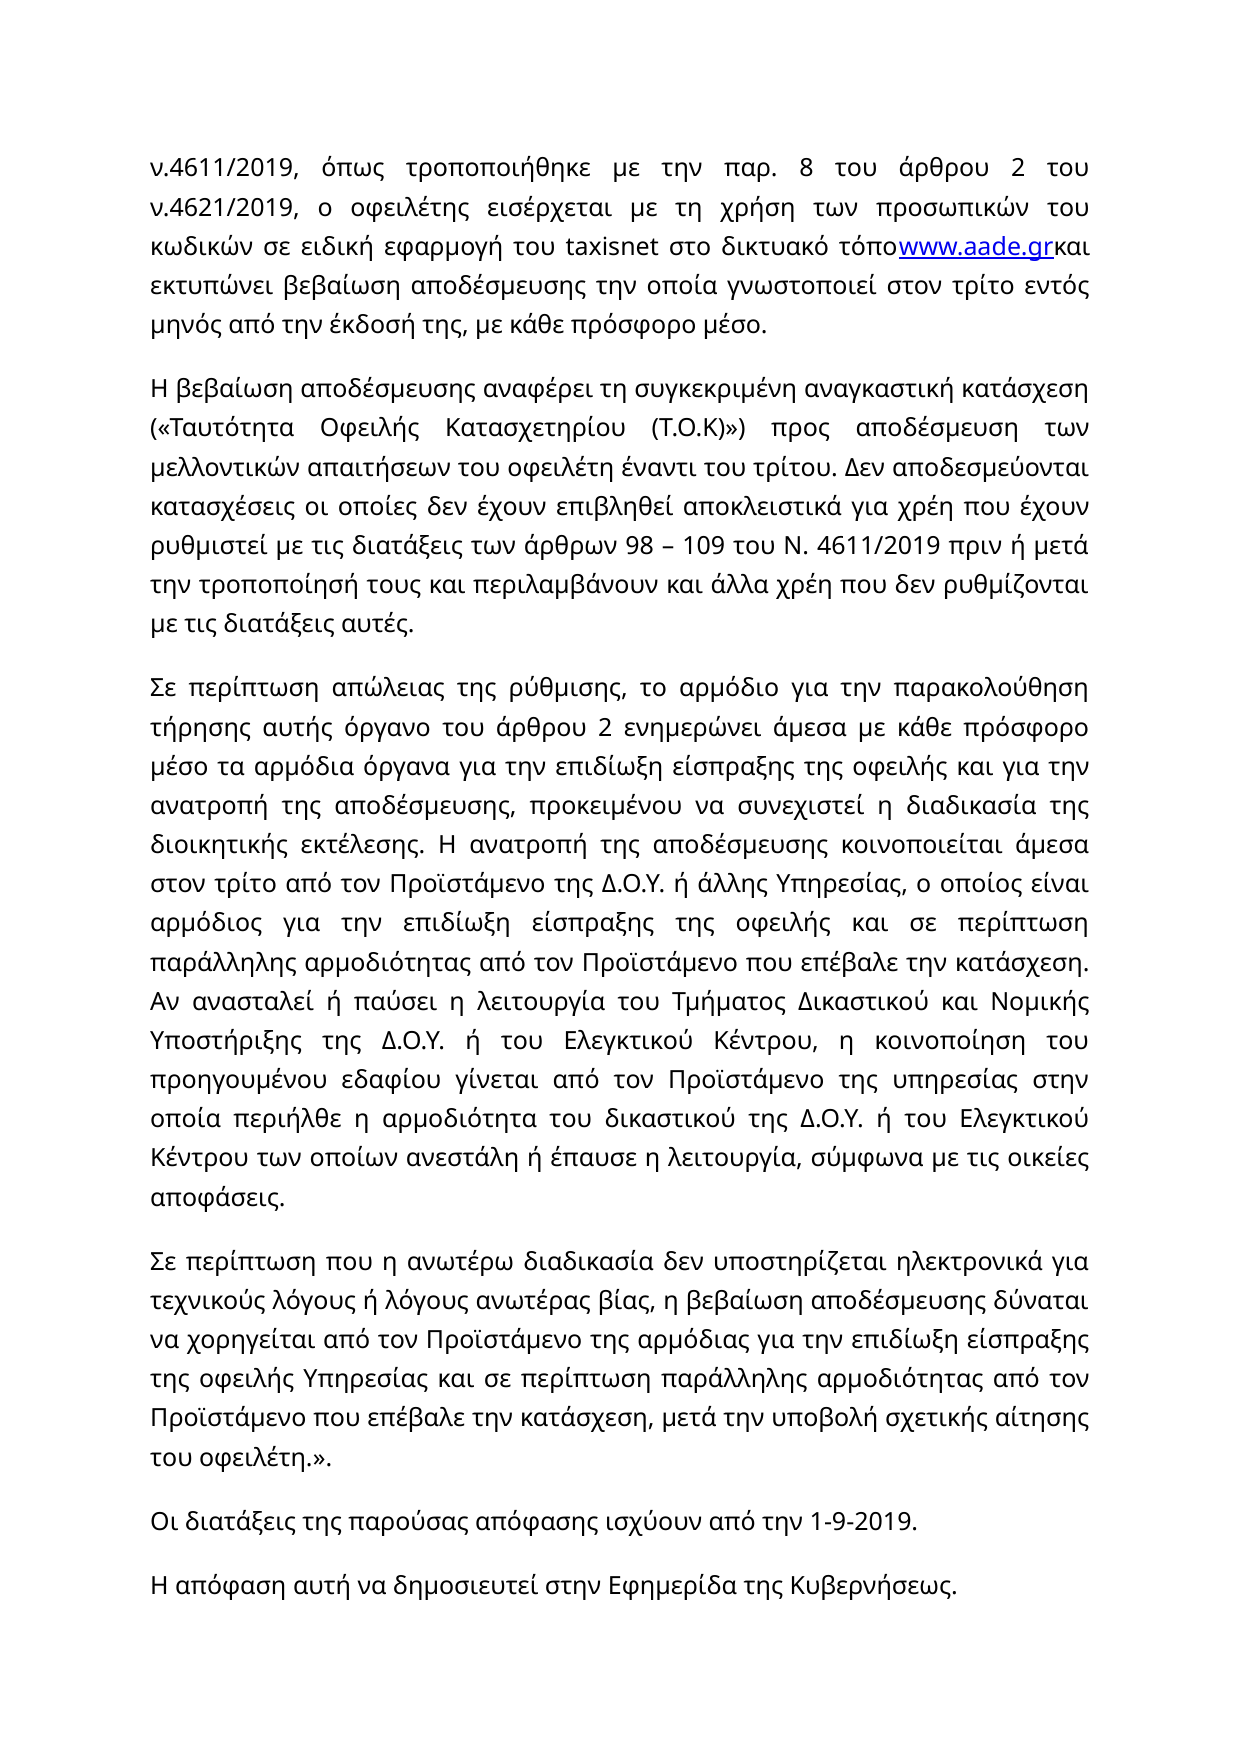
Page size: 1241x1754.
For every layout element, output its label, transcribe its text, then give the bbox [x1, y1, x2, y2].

text Η βεβαίωση αποδέσμευσης αναφέρει τη συγκεκριμένη αναγκαστική κατάσχεση («Ταυτότητα Οφειλής Κατασχετηρίου (Τ.Ο.Κ)») προς αποδέσμευση των μελλοντικών απαιτήσεων του οφειλέτη έναντι του τρίτου. Δεν αποδεσμεύονται κατασχέσεις οι οποίες δεν έχουν επιβληθεί αποκλειστικά για χρέη που έχουν ρυθμιστεί με τις διατάξεις των άρθρων 98 – 109 του Ν. 4611/2019 πριν ή μετά την τροποποίησή τους και περιλαμβάνουν και άλλα χρέη που δεν ρυθμίζονται με τις διατάξεις αυτές. [150, 371, 1090, 640]
text Οι διατάξεις της παρούσας απόφασης ισχύουν από την 1-9-2019. [150, 1503, 1090, 1537]
text Η απόφαση αυτή να δημοσιευτεί στην Εφημερίδα της Κυβερνήσεως. [150, 1567, 1090, 1602]
text Σε περίπτωση απώλειας της ρύθμισης, το αρμόδιο για την παρακολούθηση τήρησης αυτής όργανο του άρθρου 2 ενημερώνει άμεσα με κάθε πρόσφορο μέσο τα αρμόδια όργανα για την επιδίωξη είσπραξης της οφειλής και για την ανατροπή της αποδέσμευσης, προκειμένου να συνεχιστεί η διαδικασία της διοικητικής εκτέλεσης. Η ανατροπή της αποδέσμευσης κοινοποιείται άμεσα στον τρίτο από τον Προϊστάμενο της Δ.Ο.Υ. ή άλλης Υπηρεσίας, ο οποίος είναι αρμόδιος για την επιδίωξη είσπραξης της οφειλής και σε περίπτωση παράλληλης αρμοδιότητας από τον Προϊστάμενο που επέβαλε την κατάσχεση. Αν ανασταλεί ή παύσει η λειτουργία του Τμήματος Δικαστικού και Νομικής Υποστήριξης της Δ.Ο.Υ. ή του Ελεγκτικού Κέντρου, η κοινοποίηση του προηγουμένου εδαφίου γίνεται από τον Προϊστάμενο της υπηρεσίας στην οποία περιήλθε η αρμοδιότητα του δικαστικού της Δ.Ο.Υ. ή του Ελεγκτικού Κέντρου των οποίων ανεστάλη ή έπαυσε η λειτουργία, σύμφωνα με τις οικείες αποφάσεις. [150, 670, 1090, 1213]
text Σε περίπτωση που η ανωτέρω διαδικασία δεν υποστηρίζεται ηλεκτρονικά για τεχνικούς λόγους ή λόγους ανωτέρας βίας, η βεβαίωση αποδέσμευσης δύναται να χορηγείται από τον Προϊστάμενο της αρμόδιας για την επιδίωξη είσπραξης της οφειλής Υπηρεσίας και σε περίπτωση παράλληλης αρμοδιότητας από τον Προϊστάμενο που επέβαλε την κατάσχεση, μετά την υποβολή σχετικής αίτησης του οφειλέτη.». [150, 1243, 1090, 1473]
text ν.4611/2019, όπως τροποποιήθηκε με την παρ. 8 του άρθρου 2 του ν.4621/2019, ο οφειλέτης εισέρχεται με τη χρήση των προσωπικών του κωδικών σε ειδική εφαρμογή του taxisnet στο δικτυακό τόποwww.aade.grκαι εκτυπώνει βεβαίωση αποδέσμευσης την οποία γνωστοποιεί στον τρίτο εντός μηνός από την έκδοσή της, με κάθε πρόσφορο μέσο. [150, 150, 1090, 341]
